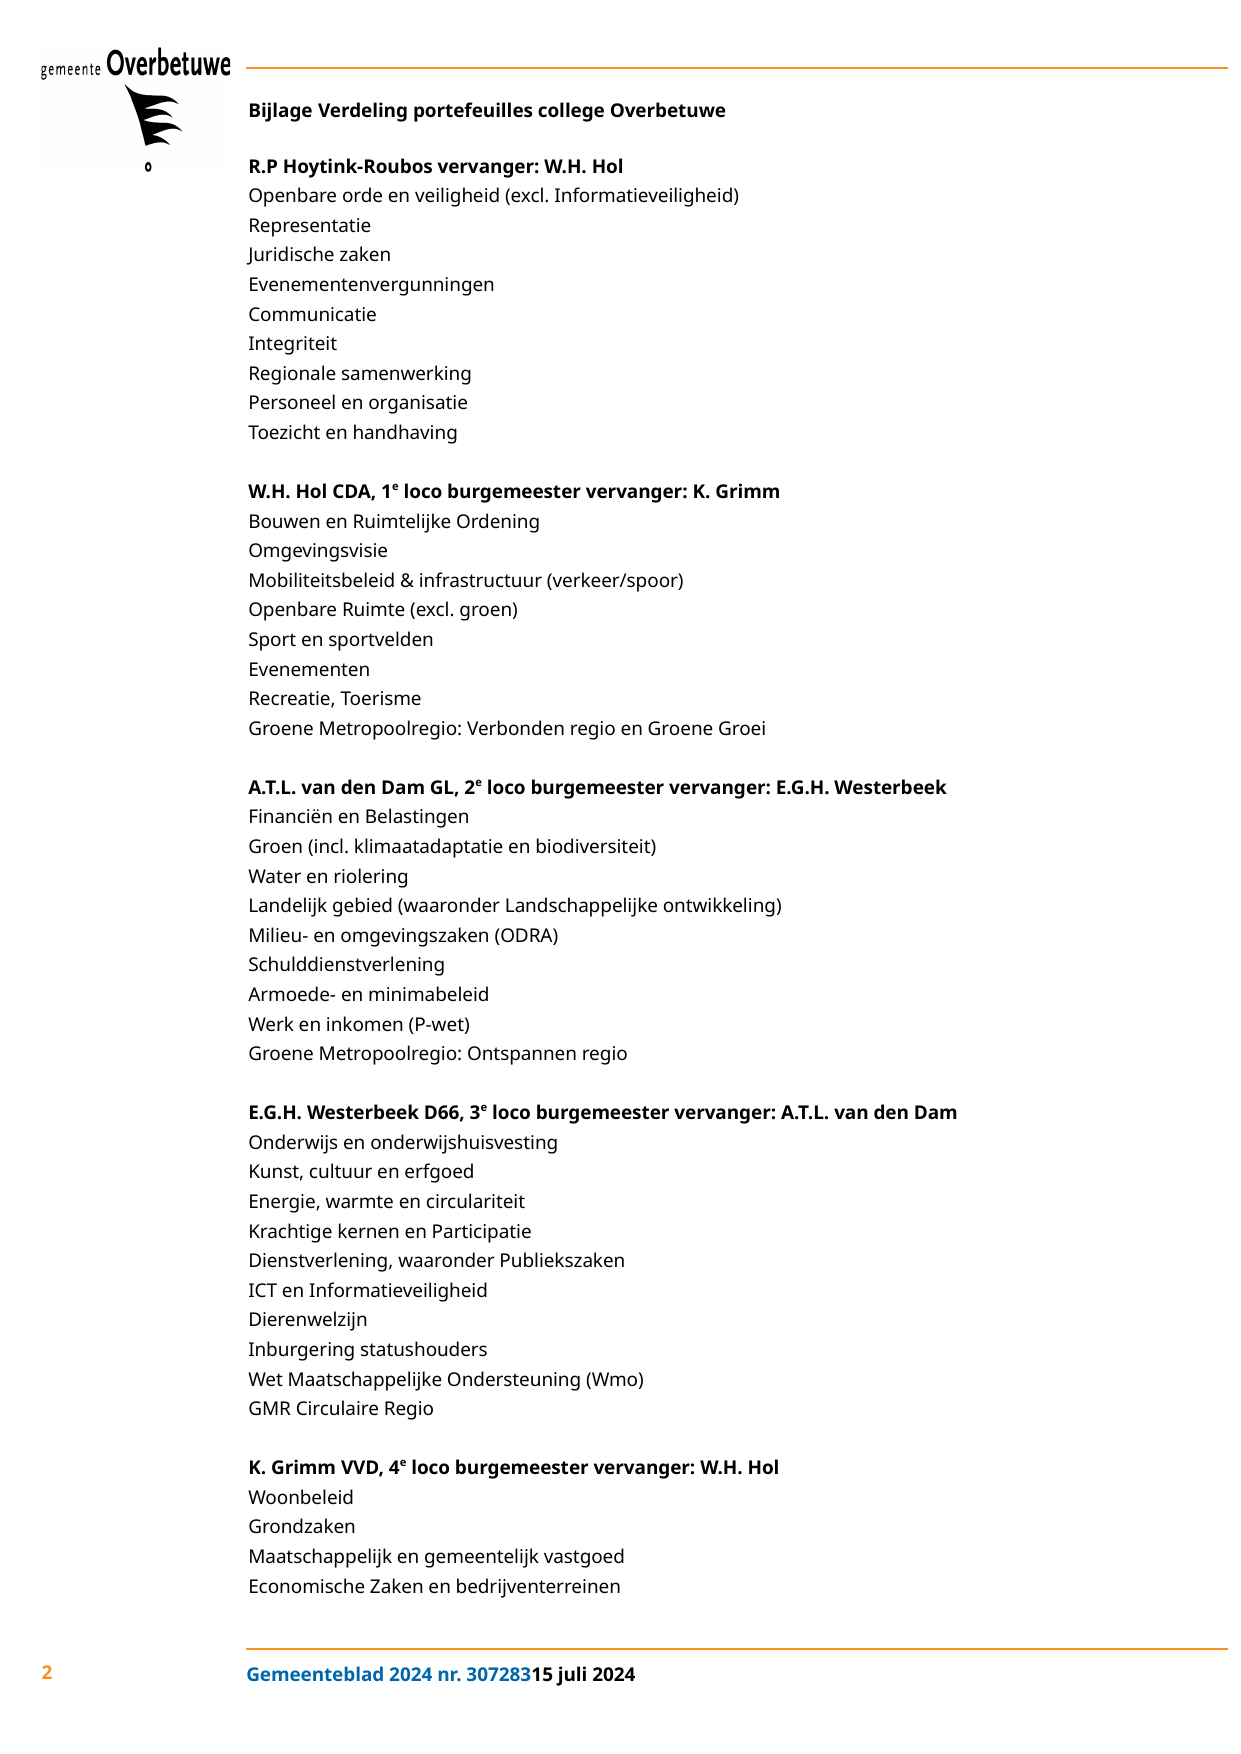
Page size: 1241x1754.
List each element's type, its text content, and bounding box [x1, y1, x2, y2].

text Krachtige kernen en Participatie [248, 1218, 1152, 1244]
text ICT en Informatieveiligheid [248, 1277, 1152, 1303]
text Wet Maatschappelijke Ondersteuning (Wmo) [248, 1366, 1152, 1392]
text Groen (incl. klimaatadaptatie en biodiversiteit) [248, 833, 1152, 859]
text Werk en inkomen (P-wet) [248, 1011, 1152, 1037]
text Woonbeleid [248, 1484, 1152, 1510]
text Groene Metropoolregio: Verbonden regio en Groene Groei [248, 715, 1152, 741]
text Onderwijs en onderwijshuisvesting [248, 1129, 1152, 1155]
text Evenementen [248, 656, 1152, 682]
text R.P Hoytink-Roubos vervanger: W.H. Hol [248, 153, 1152, 179]
text Openbare Ruimte (excl. groen) [248, 597, 1152, 622]
text Integriteit [248, 330, 1152, 356]
text Openbare orde en veiligheid (excl. Informatieveiligheid) [248, 182, 1152, 208]
text Groene Metropoolregio: Ontspannen regio [248, 1040, 1152, 1066]
text Dienstverlening, waaronder Publiekszaken [248, 1247, 1152, 1273]
text Armoede- en minimabeleid [248, 981, 1152, 1007]
text Energie, warmte en circulariteit [248, 1188, 1152, 1214]
text A.T.L. van den Dam GL, 2e loco burgemeester vervanger: E.G.H. Westerbeek [248, 774, 1152, 800]
text Regionale samenwerking [248, 360, 1152, 386]
text Bouwen en Ruimtelijke Ordening [248, 508, 1152, 534]
text Financiën en Belastingen [248, 804, 1152, 829]
text Bijlage Verdeling portefeuilles college Overbetuwe [248, 95, 1152, 123]
text Schulddienstverlening [248, 952, 1152, 977]
text Mobiliteitsbeleid & infrastructuur (verkeer/spoor) [248, 567, 1152, 593]
text K. Grimm VVD, 4e loco burgemeester vervanger: W.H. Hol [248, 1454, 1152, 1480]
text Personeel en organisatie [248, 389, 1152, 415]
text Sport en sportvelden [248, 626, 1152, 652]
text Dierenwelzijn [248, 1307, 1152, 1332]
text Landelijk gebied (waaronder Landschappelijke ontwikkeling) [248, 892, 1152, 918]
text Grondzaken [248, 1514, 1152, 1539]
text Toezicht en handhaving [248, 419, 1152, 445]
text Omgevingsvisie [248, 537, 1152, 563]
text E.G.H. Westerbeek D66, 3e loco burgemeester vervanger: A.T.L. van den Dam [248, 1099, 1152, 1125]
text Inburgering statushouders [248, 1336, 1152, 1362]
text Maatschappelijk en gemeentelijk vastgoed [248, 1543, 1152, 1569]
text Communicatie [248, 301, 1152, 327]
text Kunst, cultuur en erfgoed [248, 1159, 1152, 1184]
text Economische Zaken en bedrijventerreinen [248, 1573, 1152, 1599]
picture [41, 47, 231, 172]
text Evenementenvergunningen [248, 271, 1152, 297]
text Representatie [248, 212, 1152, 238]
text Juridische zaken [248, 242, 1152, 267]
text Water en riolering [248, 863, 1152, 889]
text Milieu- en omgevingszaken (ODRA) [248, 922, 1152, 948]
text W.H. Hol CDA, 1e loco burgemeester vervanger: K. Grimm [248, 478, 1152, 504]
text GMR Circulaire Regio [248, 1395, 1152, 1421]
text Recreatie, Toerisme [248, 685, 1152, 711]
